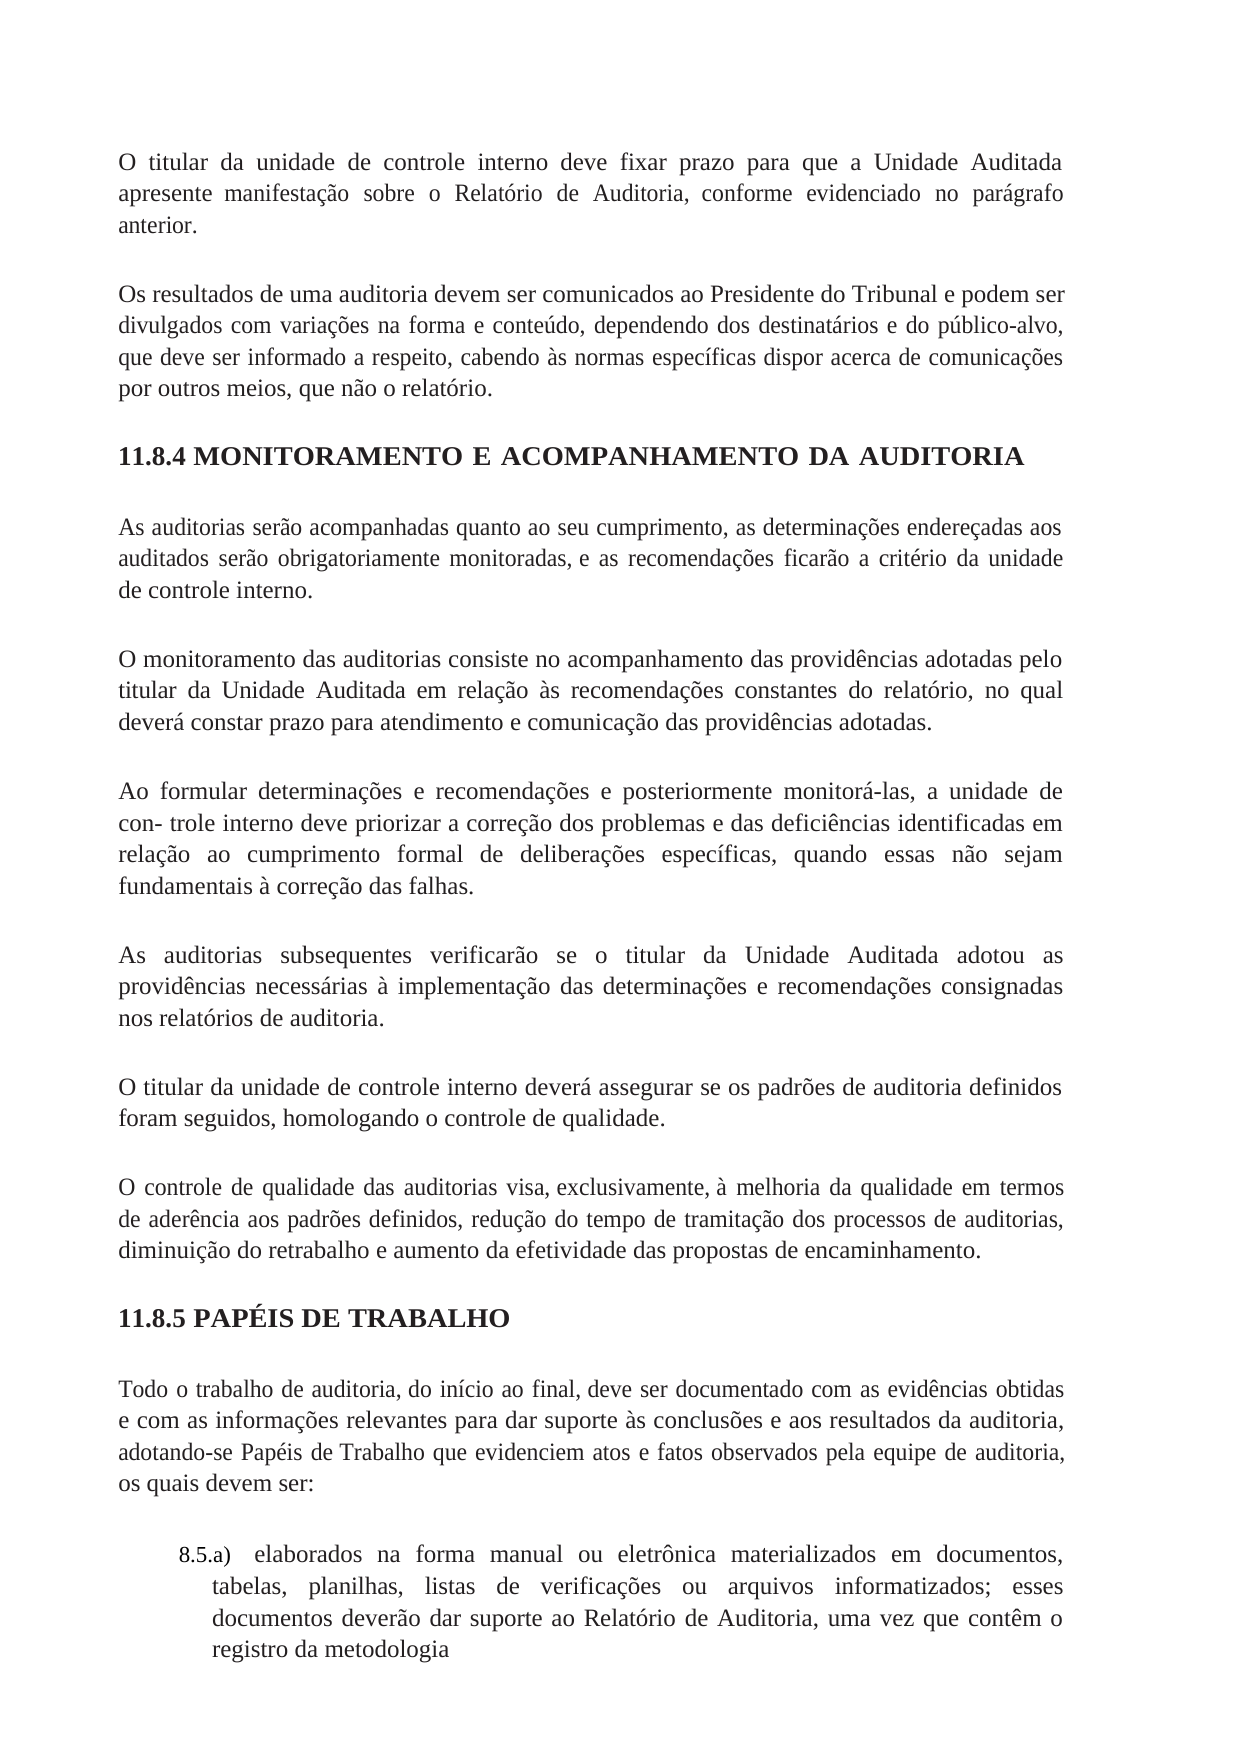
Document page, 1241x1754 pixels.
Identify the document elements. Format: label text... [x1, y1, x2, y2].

text As auditorias subsequentes verificarão se o titular da Unidade Auditada adotou as providências necessárias à implementação das determinações e recomendações consignadas nos relatórios de auditoria. [118, 940, 1063, 1032]
text Os resultados de uma auditoria devem ser comunicados ao Presidente do Tribunal e podem ser divulgados com variações na forma e conteúdo, dependendo dos destinatários e do público-alvo, que deve ser informado a respeito, cabendo às normas específicas dispor acerca de comunicações por outros meios, que não o relatório. [118, 279, 1065, 402]
text As auditorias serão acompanhadas quanto ao seu cumprimento, as determinações endereçadas aos auditados serão obrigatoriamente monitoradas, e as recomendações ficarão a critério da unidade de controle interno. [118, 512, 1064, 604]
list elaborados na forma manual ou eletrônica materializados em documentos, tabelas, planilhas, listas de verificações ou arquivos informatizados; esses documentos deverão dar suporte ao Relatório de Auditoria, uma vez que contêm o registro da metodologia [178, 1539, 1064, 1663]
subtitle PAPÉIS DE TRABALHO [118, 1302, 1136, 1333]
subtitle MONITORAMENTO E ACOMPANHAMENTO DA AUDITORIA [118, 441, 1136, 472]
text O controle de qualidade das auditorias visa, exclusivamente, à melhoria da qualidade em termos de aderência aos padrões definidos, redução do tempo de tramitação dos processos de auditorias, diminuição do retrabalho e aumento da efetividade das propostas de encaminhamento. [118, 1172, 1065, 1264]
text Todo o trabalho de auditoria, do início ao final, deve ser documentado com as evidências obtidas e com as informações relevantes para dar suporte às conclusões e aos resultados da auditoria, adotando-se Papéis de Trabalho que evidenciem atos e fatos observados pela equipe de auditoria, os quais devem ser: [118, 1374, 1065, 1497]
text O titular da unidade de controle interno deve fixar prazo para que a Unidade Auditada apresente manifestação sobre o Relatório de Auditoria, conforme evidenciado no parágrafo anterior. [118, 147, 1063, 239]
text O titular da unidade de controle interno deverá assegurar se os padrões de auditoria definidos foram seguidos, homologando o controle de qualidade. [118, 1072, 1063, 1132]
text Ao formular determinações e recomendações e posteriormente monitorá-las, a unidade de con- trole interno deve priorizar a correção dos problemas e das deficiências identificadas em relação ao cumprimento formal de deliberações específicas, quando essas não sejam fundamentais à correção das falhas. [118, 776, 1063, 899]
text O monitoramento das auditorias consiste no acompanhamento das providências adotadas pelo titular da Unidade Auditada em relação às recomendações constantes do relatório, no qual deverá constar prazo para atendimento e comunicação das providências adotadas. [118, 644, 1063, 736]
